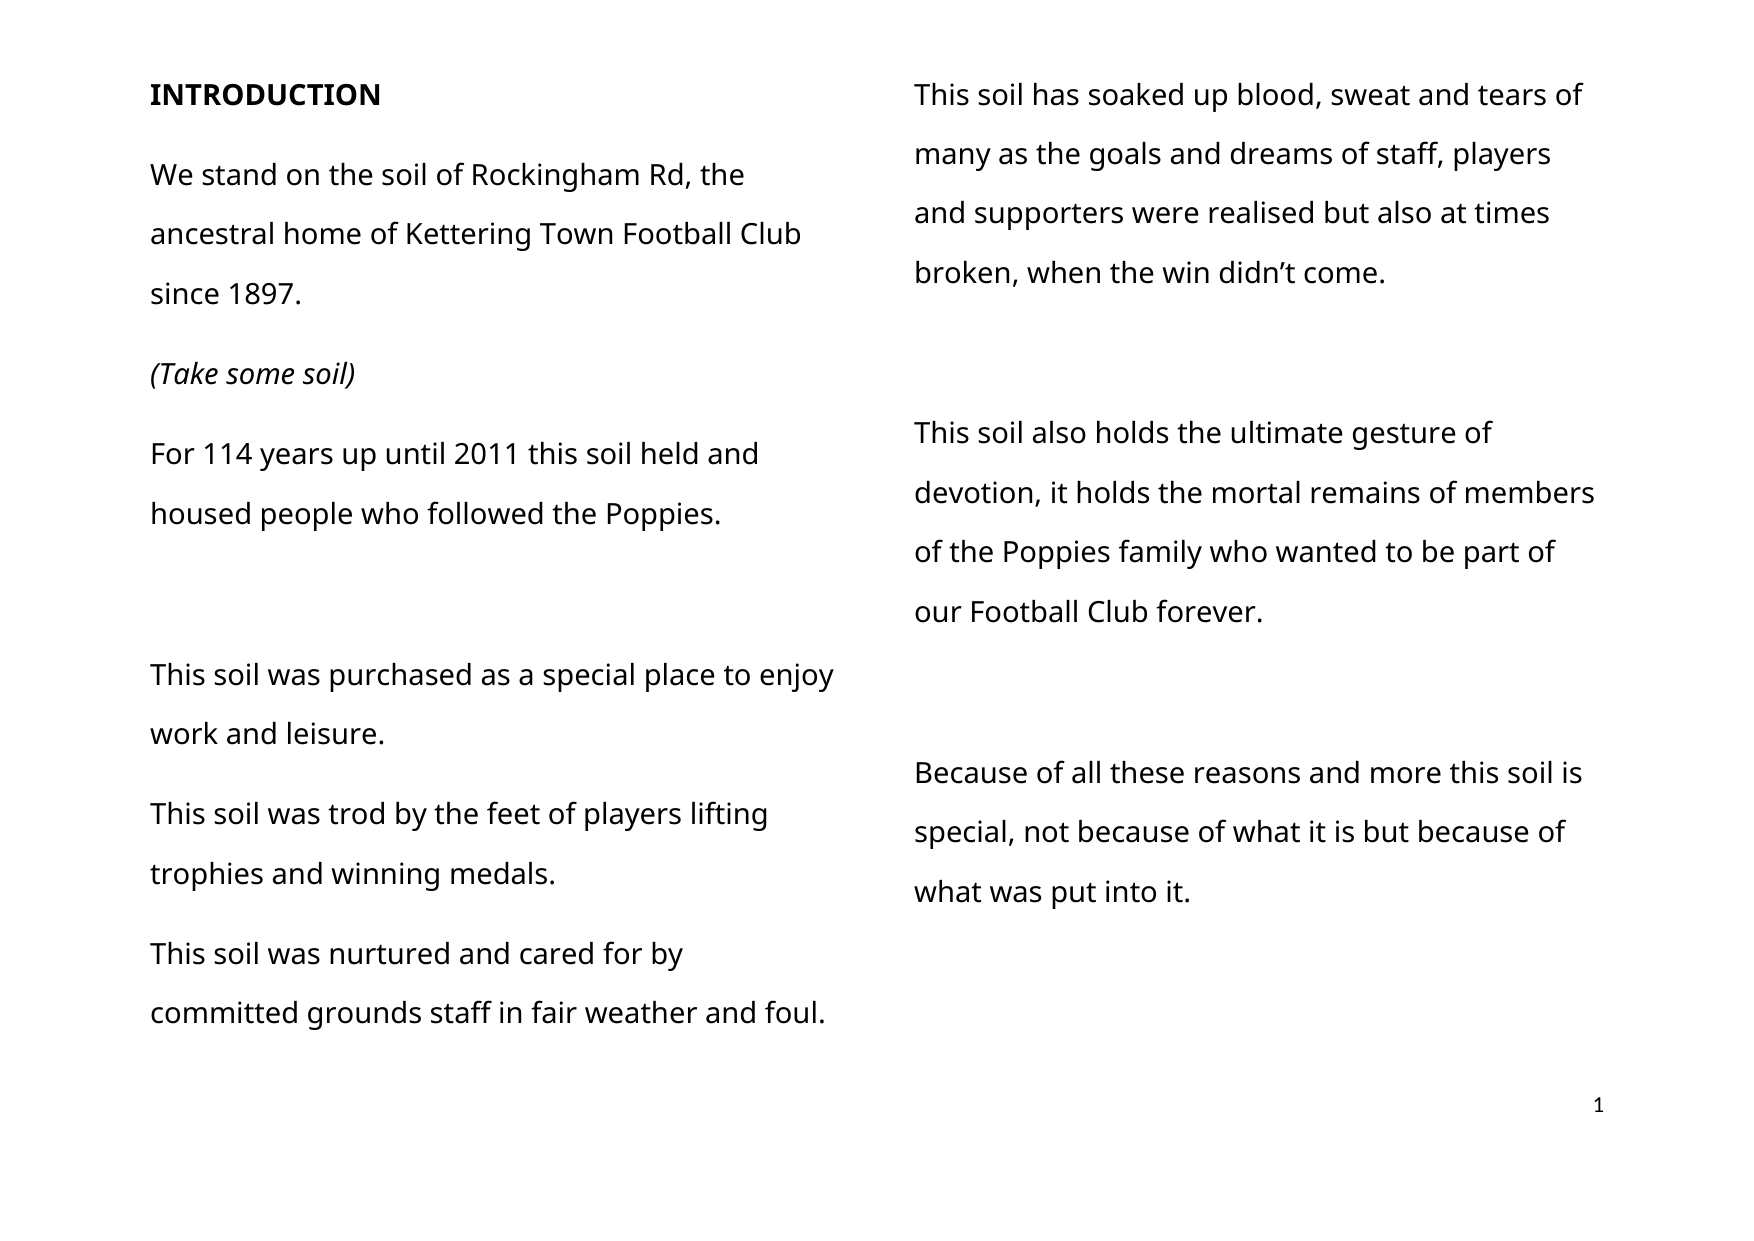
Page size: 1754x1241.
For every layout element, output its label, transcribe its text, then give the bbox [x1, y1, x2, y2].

text We stand on the soil of Rockingham Rd, the ancestral home of Kettering Town Football Club since 1897. [150, 154, 840, 313]
text This soil also holds the ultimate gesture of devotion, it holds the mortal remains of members of the Poppies family who wanted to be part of our Football Club forever. [914, 413, 1604, 631]
text This soil was trod by the feet of players lifting trophies and winning medals. [150, 793, 840, 893]
text For 114 years up until 2011 this soil held and housed people who followed the Poppies. [150, 434, 840, 533]
text This soil was nurtured and cared for by committed grounds staff in fair weather and foul. [150, 933, 840, 1032]
text Because of all these reasons and more this soil is special, not because of what it is but because of what was put into it. [914, 752, 1604, 911]
text This soil has soaked up blood, sweat and tears of many as the goals and dreams of staff, players and supporters were realised but also at times broken, when the win didn’t come. [914, 74, 1604, 292]
text (Take some soil) [150, 353, 840, 393]
text This soil was purchased as a special place to enjoy work and leisure. [150, 654, 840, 753]
text INTRODUCTION [150, 74, 840, 113]
